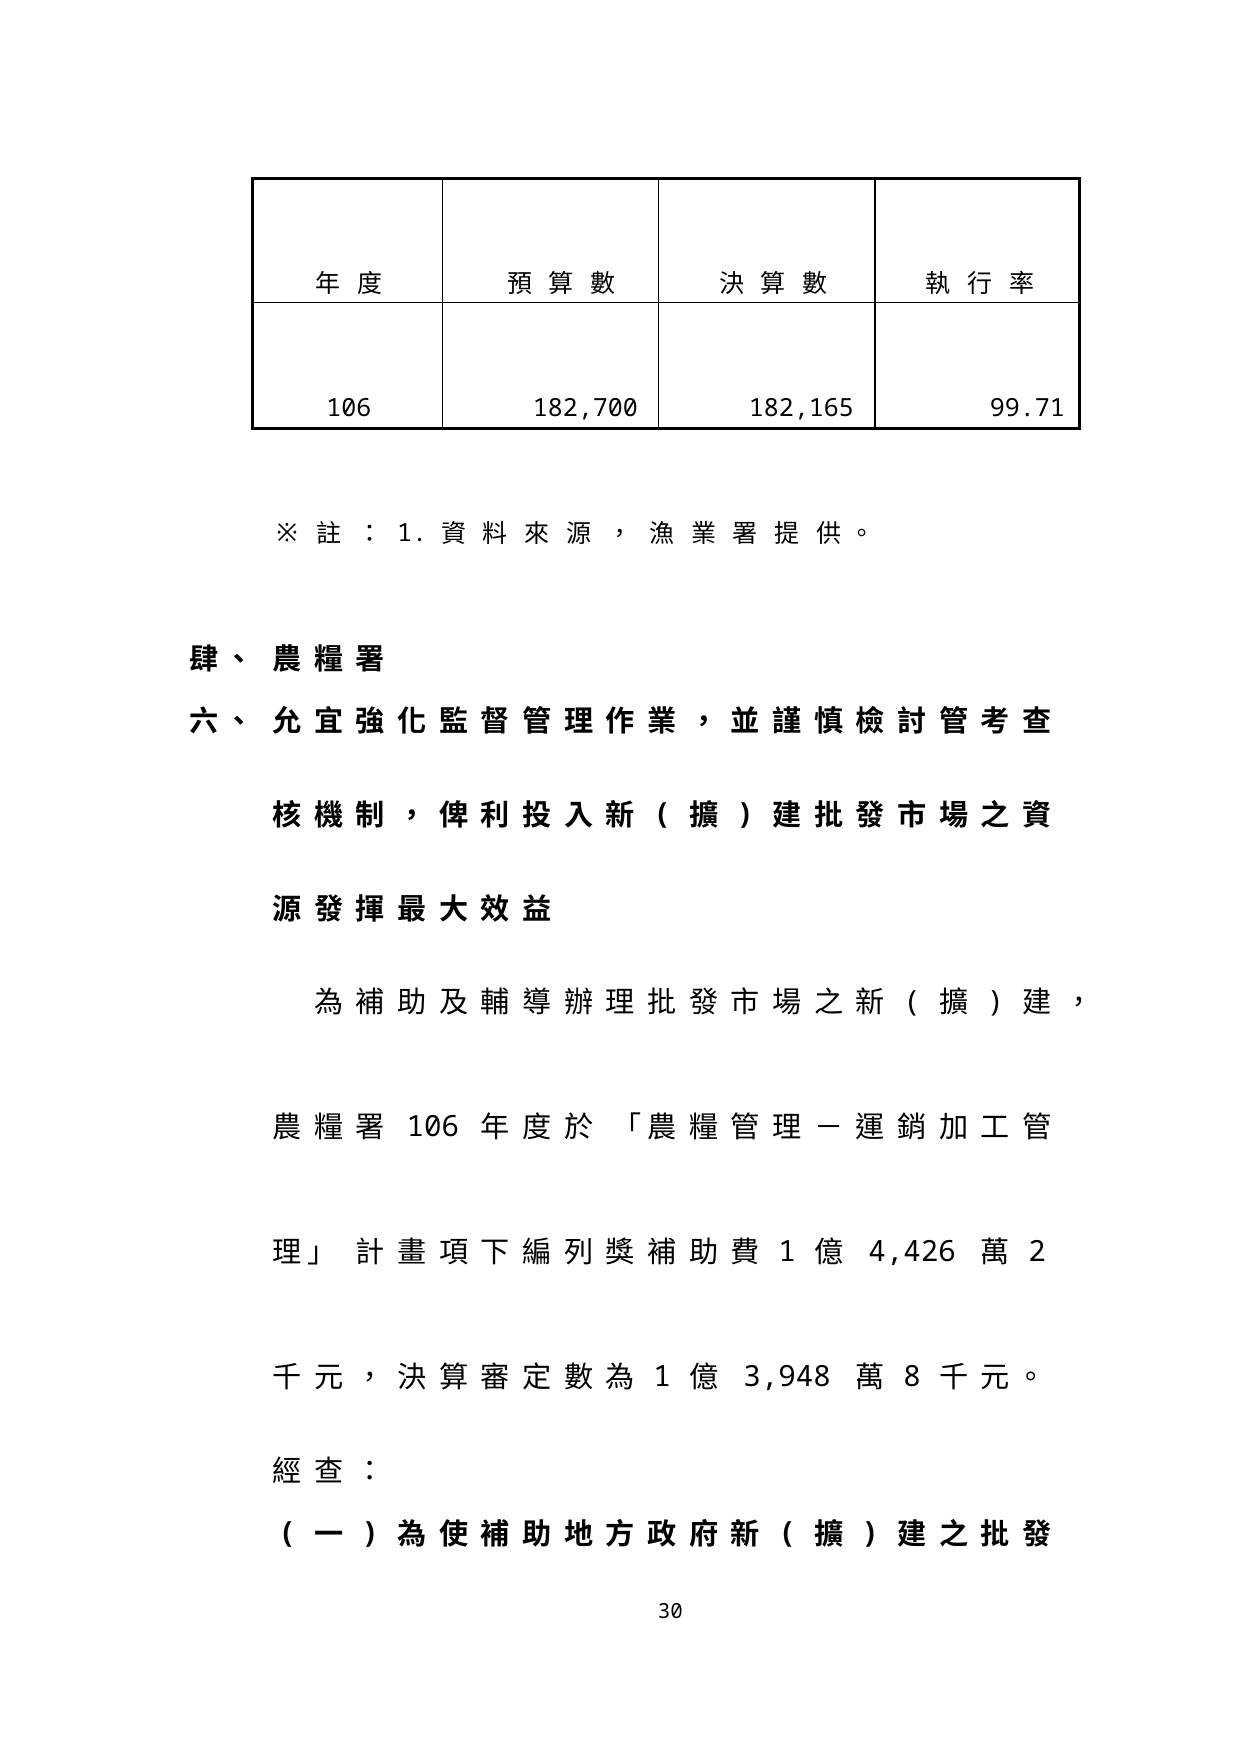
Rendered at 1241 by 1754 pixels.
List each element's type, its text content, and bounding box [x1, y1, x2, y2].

text (一)為使補助地方政府新(擴)建之批發 [242, 1490, 1058, 1552]
table_header 決算數 [659, 180, 874, 302]
table_cell 182,700 [443, 303, 658, 427]
table_header 預算數 [443, 180, 658, 302]
table_header 執行率 [876, 180, 1078, 302]
table_cell 182,165 [659, 303, 874, 427]
text 六、允宜強化監督管理作業，並謹慎檢討管考查核機制，俾利投入新(擴)建批發市場之資源發揮最大效益 [183, 677, 1058, 927]
table_cell 106 [254, 303, 442, 427]
text 為補助及輔導辦理批發市場之新(擴)建，農糧署106年度於「農糧管理－運銷加工管理」計畫項下編列獎補助費1億4,426萬2千元，決算審定數為1億3,948萬8千元。經查： [242, 927, 1058, 1490]
text 肆、農糧署 [183, 615, 1058, 677]
text ※註：1.資料來源，漁業署提供。 [242, 490, 1058, 552]
table_cell 99.71 [876, 303, 1078, 427]
table_header 年度 [254, 180, 442, 302]
